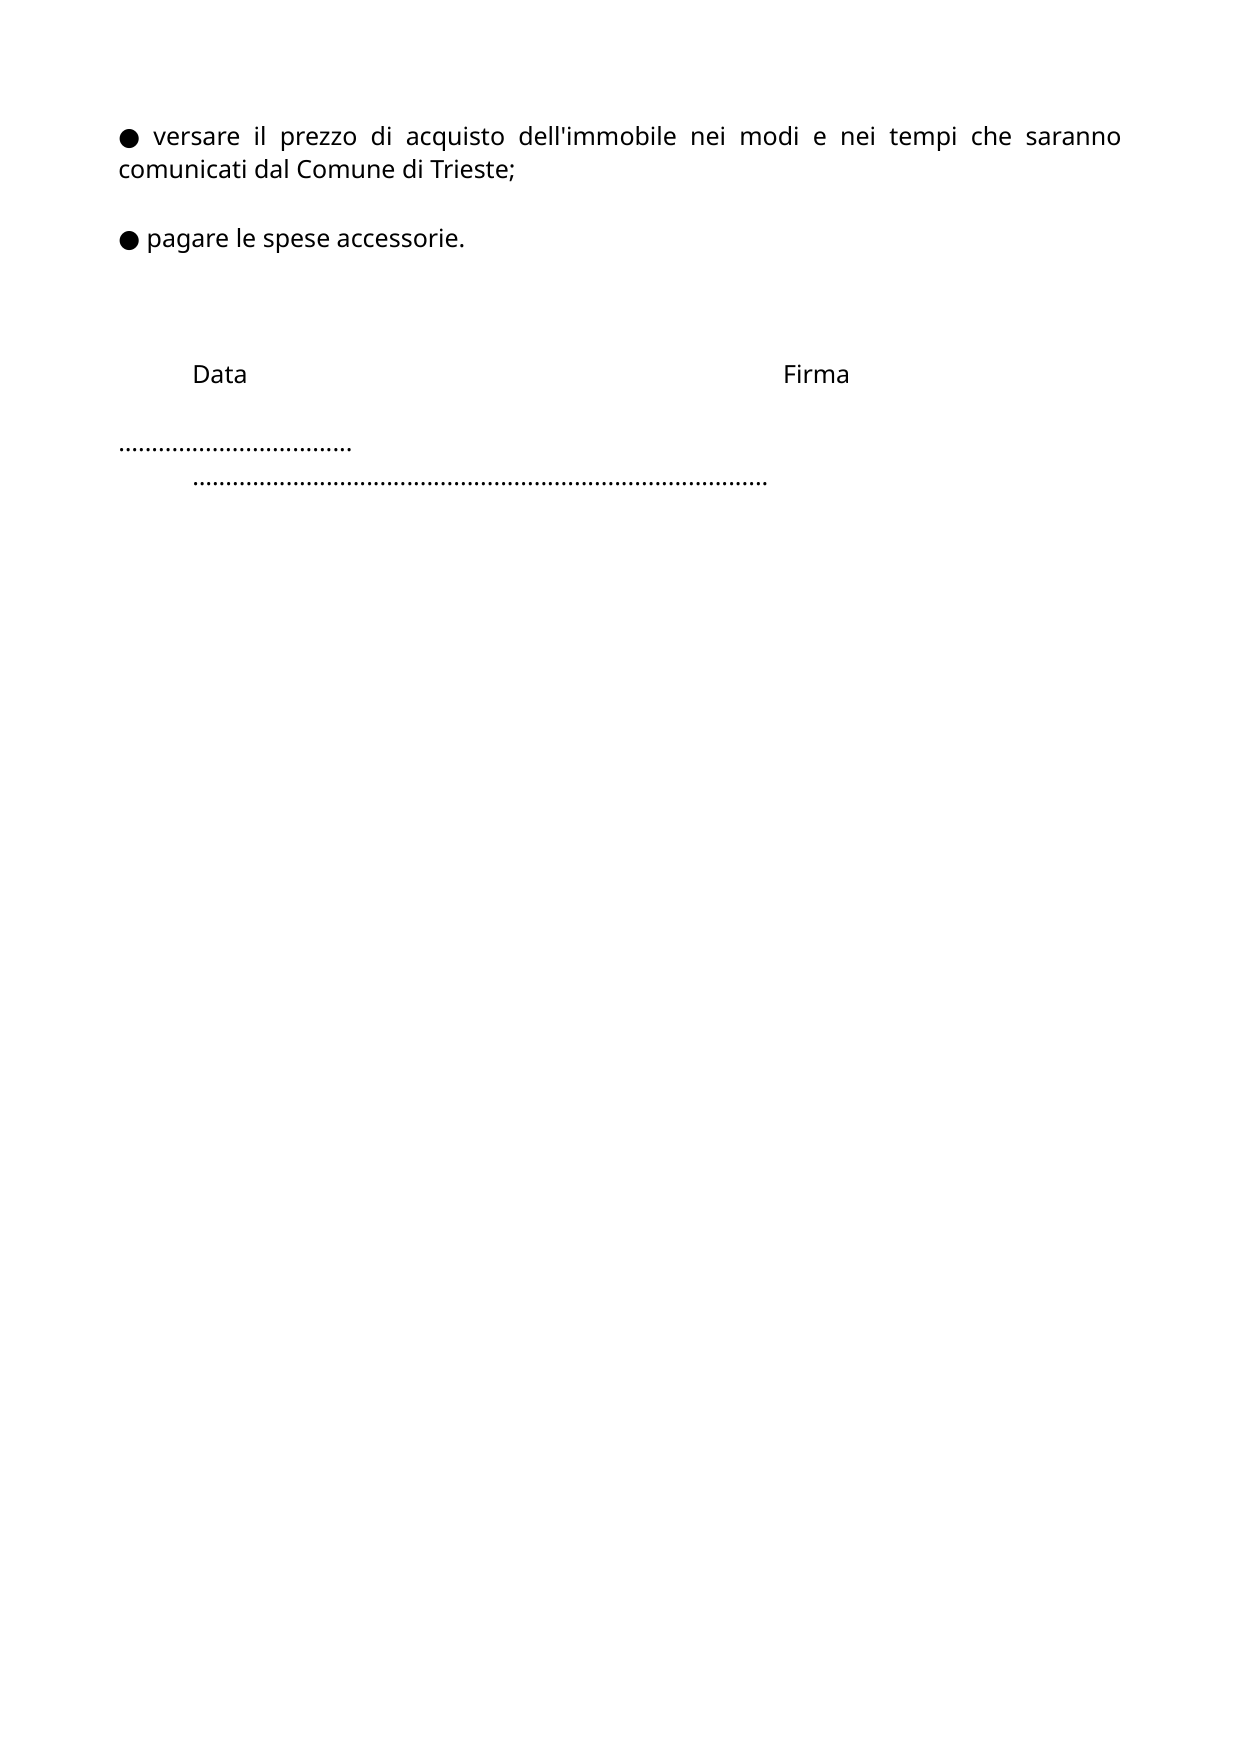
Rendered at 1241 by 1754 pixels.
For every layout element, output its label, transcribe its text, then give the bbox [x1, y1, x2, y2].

text ● pagare le spese accessorie. [118, 220, 1122, 254]
text Data Firma [118, 357, 1122, 391]
text ● versare il prezzo di acquisto dell'immobile nei modi e nei tempi che saranno comunicati dal Comune di Trieste; [118, 118, 1122, 186]
text …................................ …................................................................................... [118, 425, 1122, 493]
